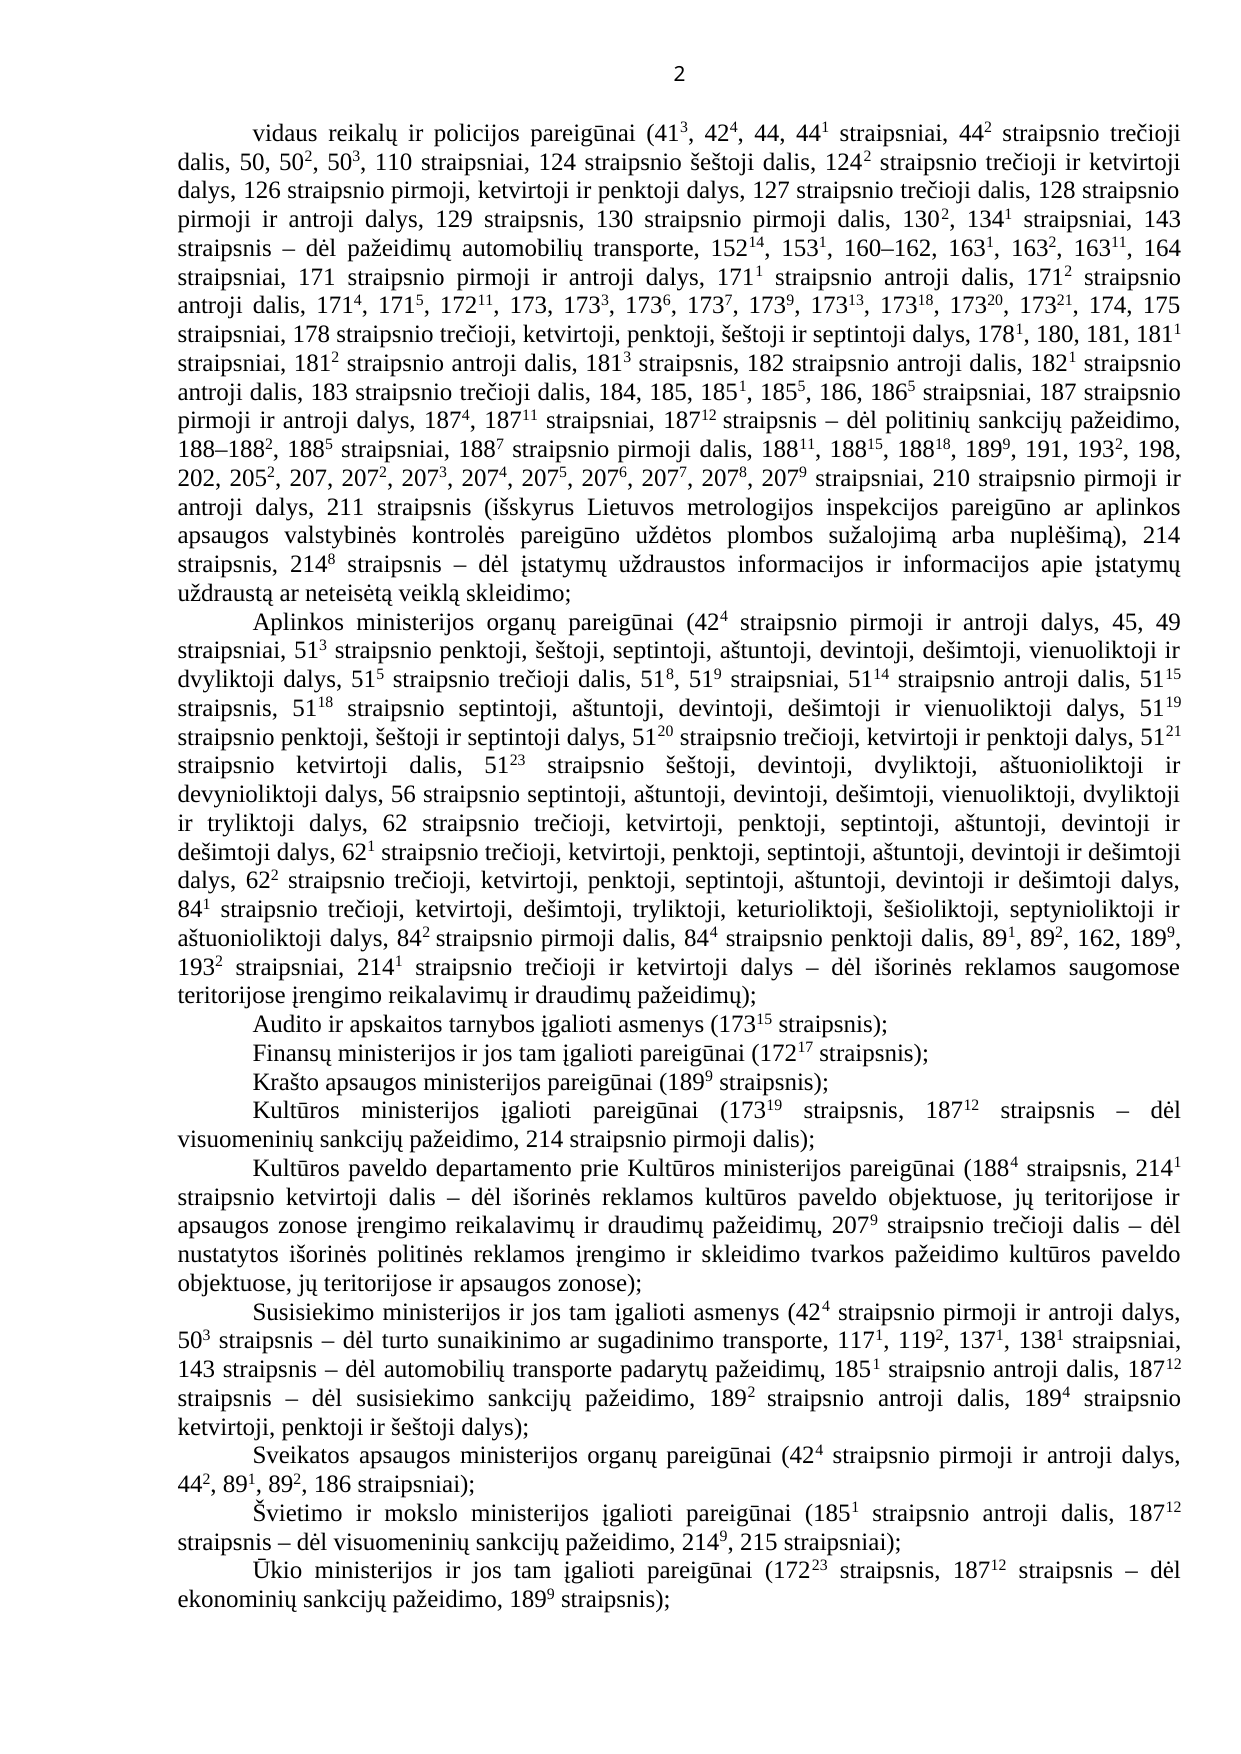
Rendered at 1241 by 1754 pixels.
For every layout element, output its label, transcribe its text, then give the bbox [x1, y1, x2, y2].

text Kultūros paveldo departamento prie Kultūros ministerijos pareigūnai (1884 straipsnis, 2141 straipsnio ketvirtoji dalis – dėl išorinės reklamos kultūros paveldo objektuose, jų teritorijose ir apsaugos zonose įrengimo reikalavimų ir draudimų pažeidimų, 2079 straipsnio trečioji dalis – dėl nustatytos išorinės politinės reklamos įrengimo ir skleidimo tvarkos pažeidimo kultūros paveldo objektuose, jų teritorijose ir apsaugos zonose); [177, 1153, 1181, 1297]
text Švietimo ir mokslo ministerijos įgalioti pareigūnai (1851 straipsnio antroji dalis, 18712 straipsnis – dėl visuomeninių sankcijų pažeidimo, 2149, 215 straipsniai); [177, 1498, 1181, 1556]
text Kultūros ministerijos įgalioti pareigūnai (17319 straipsnis, 18712 straipsnis – dėl visuomeninių sankcijų pažeidimo, 214 straipsnio pirmoji dalis); [177, 1096, 1181, 1153]
text Ūkio ministerijos ir jos tam įgalioti pareigūnai (17223 straipsnis, 18712 straipsnis – dėl ekonominių sankcijų pažeidimo, 1899 straipsnis); [177, 1556, 1181, 1613]
text Aplinkos ministerijos organų pareigūnai (424 straipsnio pirmoji ir antroji dalys, 45, 49 straipsniai, 513 straipsnio penktoji, šeštoji, septintoji, aštuntoji, devintoji, dešimtoji, vienuoliktoji ir dvyliktoji dalys, 515 straipsnio trečioji dalis, 518, 519 straipsniai, 5114 straipsnio antroji dalis, 5115 straipsnis, 5118 straipsnio septintoji, aštuntoji, devintoji, dešimtoji ir vienuoliktoji dalys, 5119 straipsnio penktoji, šeštoji ir septintoji dalys, 5120 straipsnio trečioji, ketvirtoji ir penktoji dalys, 5121 straipsnio ketvirtoji dalis, 5123 straipsnio šeštoji, devintoji, dvyliktoji, aštuonioliktoji ir devynioliktoji dalys, 56 straipsnio septintoji, aštuntoji, devintoji, dešimtoji, vienuoliktoji, dvyliktoji ir tryliktoji dalys, 62 straipsnio trečioji, ketvirtoji, penktoji, septintoji, aštuntoji, devintoji ir dešimtoji dalys, 621 straipsnio trečioji, ketvirtoji, penktoji, septintoji, aštuntoji, devintoji ir dešimtoji dalys, 622 straipsnio trečioji, ketvirtoji, penktoji, septintoji, aštuntoji, devintoji ir dešimtoji dalys, 841 straipsnio trečioji, ketvirtoji, dešimtoji, tryliktoji, keturioliktoji, šešioliktoji, septynioliktoji ir aštuonioliktoji dalys, 842 straipsnio pirmoji dalis, 844 straipsnio penktoji dalis, 891, 892, 162, 1899, 1932 straipsniai, 2141 straipsnio trečioji ir ketvirtoji dalys – dėl išorinės reklamos saugomose teritorijose įrengimo reikalavimų ir draudimų pažeidimų); [177, 607, 1181, 1009]
text Krašto apsaugos ministerijos pareigūnai (1899 straipsnis); [177, 1067, 1181, 1096]
text Audito ir apskaitos tarnybos įgalioti asmenys (17315 straipsnis); [177, 1009, 1181, 1038]
text Finansų ministerijos ir jos tam įgalioti pareigūnai (17217 straipsnis); [177, 1038, 1181, 1067]
text vidaus reikalų ir policijos pareigūnai (413, 424, 44, 441 straipsniai, 442 straipsnio trečioji dalis, 50, 502, 503, 110 straipsniai, 124 straipsnio šeštoji dalis, 1242 straipsnio trečioji ir ketvirtoji dalys, 126 straipsnio pirmoji, ketvirtoji ir penktoji dalys, 127 straipsnio trečioji dalis, 128 straipsnio pirmoji ir antroji dalys, 129 straipsnis, 130 straipsnio pirmoji dalis, 1302, 1341 straipsniai, 143 straipsnis – dėl pažeidimų automobilių transporte, 15214, 1531, 160–162, 1631, 1632, 16311, 164 straipsniai, 171 straipsnio pirmoji ir antroji dalys, 1711 straipsnio antroji dalis, 1712 straipsnio antroji dalis, 1714, 1715, 17211, 173, 1733, 1736, 1737, 1739, 17313, 17318, 17320, 17321, 174, 175 straipsniai, 178 straipsnio trečioji, ketvirtoji, penktoji, šeštoji ir septintoji dalys, 1781, 180, 181, 1811 straipsniai, 1812 straipsnio antroji dalis, 1813 straipsnis, 182 straipsnio antroji dalis, 1821 straipsnio antroji dalis, 183 straipsnio trečioji dalis, 184, 185, 1851, 1855, 186, 1865 straipsniai, 187 straipsnio pirmoji ir antroji dalys, 1874, 18711 straipsniai, 18712 straipsnis – dėl politinių sankcijų pažeidimo, 188–1882, 1885 straipsniai, 1887 straipsnio pirmoji dalis, 18811, 18815, 18818, 1899, 191, 1932, 198, 202, 2052, 207, 2072, 2073, 2074, 2075, 2076, 2077, 2078, 2079 straipsniai, 210 straipsnio pirmoji ir antroji dalys, 211 straipsnis (išskyrus Lietuvos metrologijos inspekcijos pareigūno ar aplinkos apsaugos valstybinės kontrolės pareigūno uždėtos plombos sužalojimą arba nuplėšimą), 214 straipsnis, 2148 straipsnis – dėl įstatymų uždraustos informacijos ir informacijos apie įstatymų uždraustą ar neteisėtą veiklą skleidimo; [177, 118, 1181, 607]
text Susisiekimo ministerijos ir jos tam įgalioti asmenys (424 straipsnio pirmoji ir antroji dalys, 503 straipsnis – dėl turto sunaikinimo ar sugadinimo transporte, 1171, 1192, 1371, 1381 straipsniai, 143 straipsnis – dėl automobilių transporte padarytų pažeidimų, 1851 straipsnio antroji dalis, 18712 straipsnis – dėl susisiekimo sankcijų pažeidimo, 1892 straipsnio antroji dalis, 1894 straipsnio ketvirtoji, penktoji ir šeštoji dalys); [177, 1297, 1181, 1441]
text Sveikatos apsaugos ministerijos organų pareigūnai (424 straipsnio pirmoji ir antroji dalys, 442, 891, 892, 186 straipsniai); [177, 1441, 1181, 1498]
